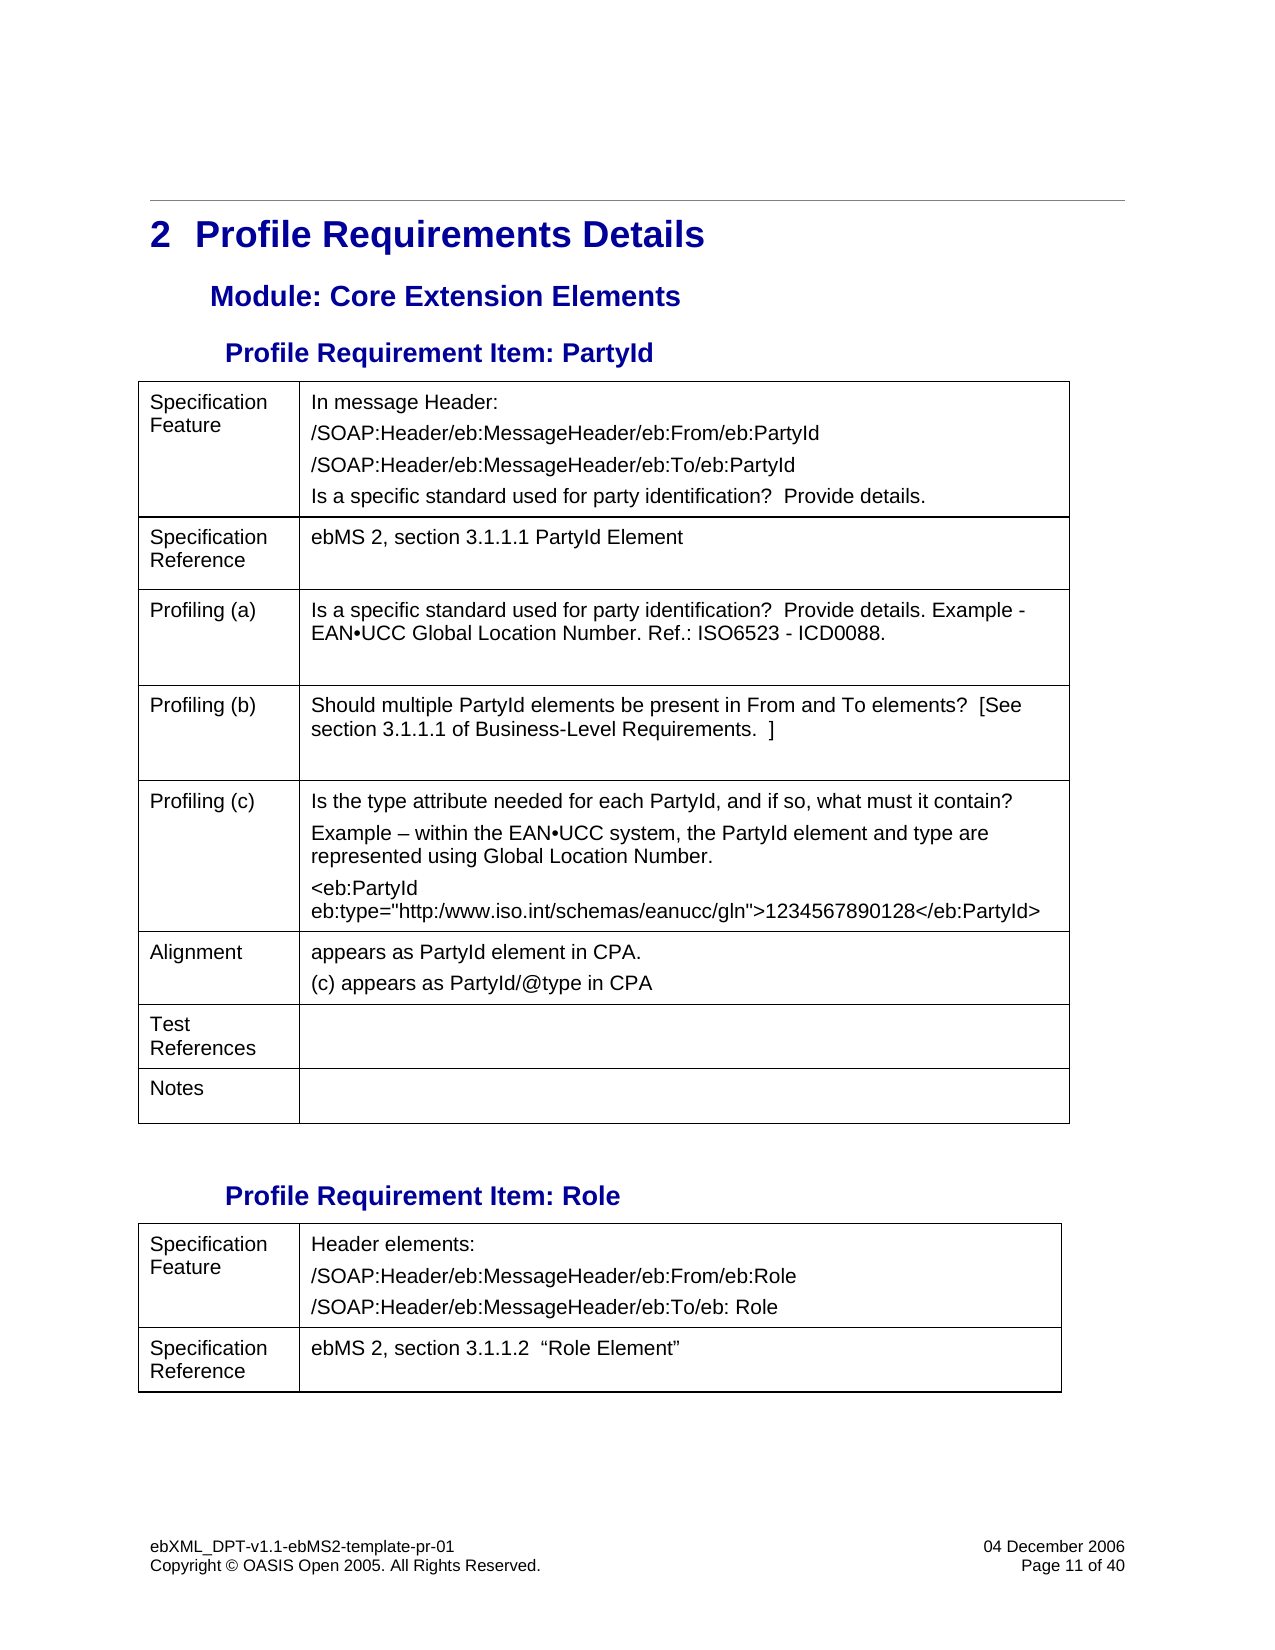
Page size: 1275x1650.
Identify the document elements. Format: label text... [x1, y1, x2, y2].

table_cell Profiling (c) [139, 781, 299, 931]
table_cell appears as PartyId element in CPA. (c) appears as PartyId/@type in CPA [300, 932, 1069, 1003]
table_header Specification Feature [139, 382, 299, 516]
table_cell Is a specific standard used for party identification? Provide details. Example - EAN•UCC Global Location Number. Ref.: ISO6523 - ICD0088. [300, 590, 1069, 685]
table_cell [300, 1005, 1069, 1068]
subtitle Module: Core Extension Elements [150, 280, 1125, 313]
table_header Specification Feature [139, 1224, 299, 1327]
table_cell Is the type attribute needed for each PartyId, and if so, what must it contain? Example – within the EAN•UCC system, the PartyId element and type are represented using Global Location Number. <eb:PartyId eb:type="http:/www.iso.int/schemas/eanucc/gln">1234567890128</eb:PartyId> [300, 781, 1069, 931]
table_cell [300, 1069, 1069, 1123]
table_cell Notes [139, 1069, 299, 1123]
subtitle Profile Requirement Item: Role [150, 1180, 1125, 1211]
table_cell ebMS 2, section 3.1.1.2 “Role Element” [300, 1328, 1061, 1391]
table_cell ebMS 2, section 3.1.1.1 PartyId Element [300, 518, 1069, 589]
subtitle Profile Requirement Item: PartyId [150, 338, 1125, 368]
table_cell Should multiple PartyId elements be present in From and To elements? [See section 3.1.1.1 of Business-Level Requirements. ] [300, 686, 1069, 780]
table_cell Specification Reference [139, 1328, 299, 1391]
table_header In message Header: /SOAP:Header/eb:MessageHeader/eb:From/eb:PartyId /SOAP:Header/eb:MessageHeader/eb:To/eb:PartyId Is a specific standard used for party identification? Provide details. [300, 382, 1069, 516]
table_cell Alignment [139, 932, 299, 1003]
table_cell Test References [139, 1005, 299, 1068]
table_cell Specification Reference [139, 518, 299, 589]
table_cell Profiling (a) [139, 590, 299, 685]
table_cell Profiling (b) [139, 686, 299, 780]
subtitle Profile Requirements Details [150, 201, 1125, 255]
table_header Header elements: /SOAP:Header/eb:MessageHeader/eb:From/eb:Role /SOAP:Header/eb:MessageHeader/eb:To/eb: Role [300, 1224, 1061, 1327]
